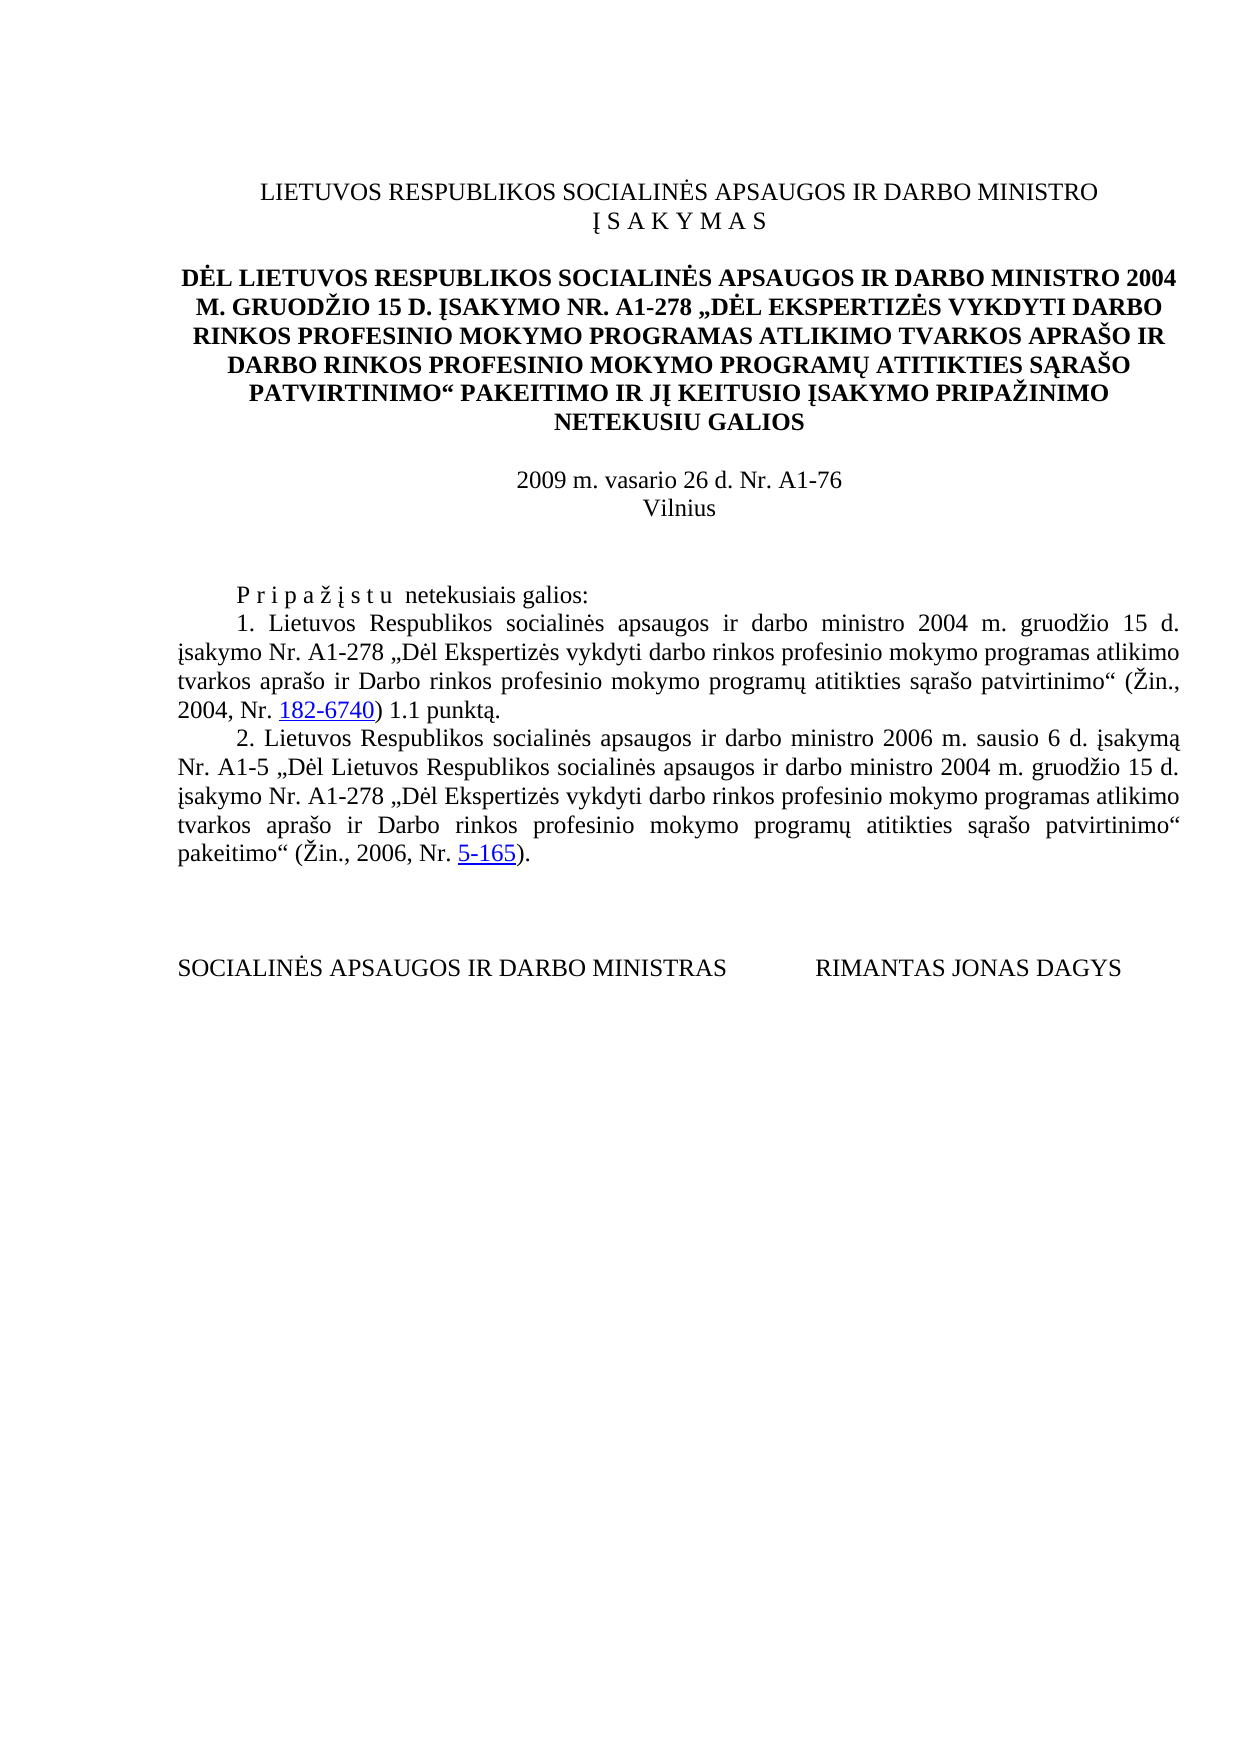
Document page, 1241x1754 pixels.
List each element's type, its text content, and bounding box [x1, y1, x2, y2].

text Pripažįstu netekusiais galios: [177, 580, 1181, 608]
text Vilnius [177, 493, 1181, 522]
text 2. Lietuvos Respublikos socialinės apsaugos ir darbo ministro 2006 m. sausio 6 d. įsakymą Nr. A1-5 „Dėl Lietuvos Respublikos socialinės apsaugos ir darbo ministro 2004 m. gruodžio 15 d. įsakymo Nr. A1-278 „Dėl Ekspertizės vykdyti darbo rinkos profesinio mokymo programas atlikimo tvarkos aprašo ir Darbo rinkos profesinio mokymo programų atitikties sąrašo patvirtinimo“ pakeitimo“ (Žin., 2006, Nr. 5-165). [177, 723, 1181, 867]
text LIETUVOS RESPUBLIKOS SOCIALINĖS APSAUGOS IR DARBO MINISTRO [177, 177, 1181, 206]
text DĖL LIETUVOS RESPUBLIKOS SOCIALINĖS APSAUGOS IR DARBO MINISTRO 2004 M. GRUODŽIO 15 D. ĮSAKYMO NR. A1-278 „DĖL EKSPERTIZĖS VYKDYTI DARBO RINKOS PROFESINIO MOKYMO PROGRAMAS ATLIKIMO TVARKOS APRAŠO IR DARBO RINKOS PROFESINIO MOKYMO PROGRAMŲ ATITIKTIES SĄRAŠO PATVIRTINIMO“ PAKEITIMO IR JĮ KEITUSIO ĮSAKYMO PRIPAŽINIMO NETEKUSIU GALIOS [177, 263, 1181, 436]
text SOCIALINĖS APSAUGOS IR DARBO MINISTRAS RIMANTAS JONAS DAGYS [177, 953, 1181, 982]
text 2009 m. vasario 26 d. Nr. A1-76 [177, 465, 1181, 493]
text 1. Lietuvos Respublikos socialinės apsaugos ir darbo ministro 2004 m. gruodžio 15 d. įsakymo Nr. A1-278 „Dėl Ekspertizės vykdyti darbo rinkos profesinio mokymo programas atlikimo tvarkos aprašo ir Darbo rinkos profesinio mokymo programų atitikties sąrašo patvirtinimo“ (Žin., 2004, Nr. 182-6740) 1.1 punktą. [177, 608, 1181, 723]
text ĮSAKYMAS [177, 206, 1181, 235]
